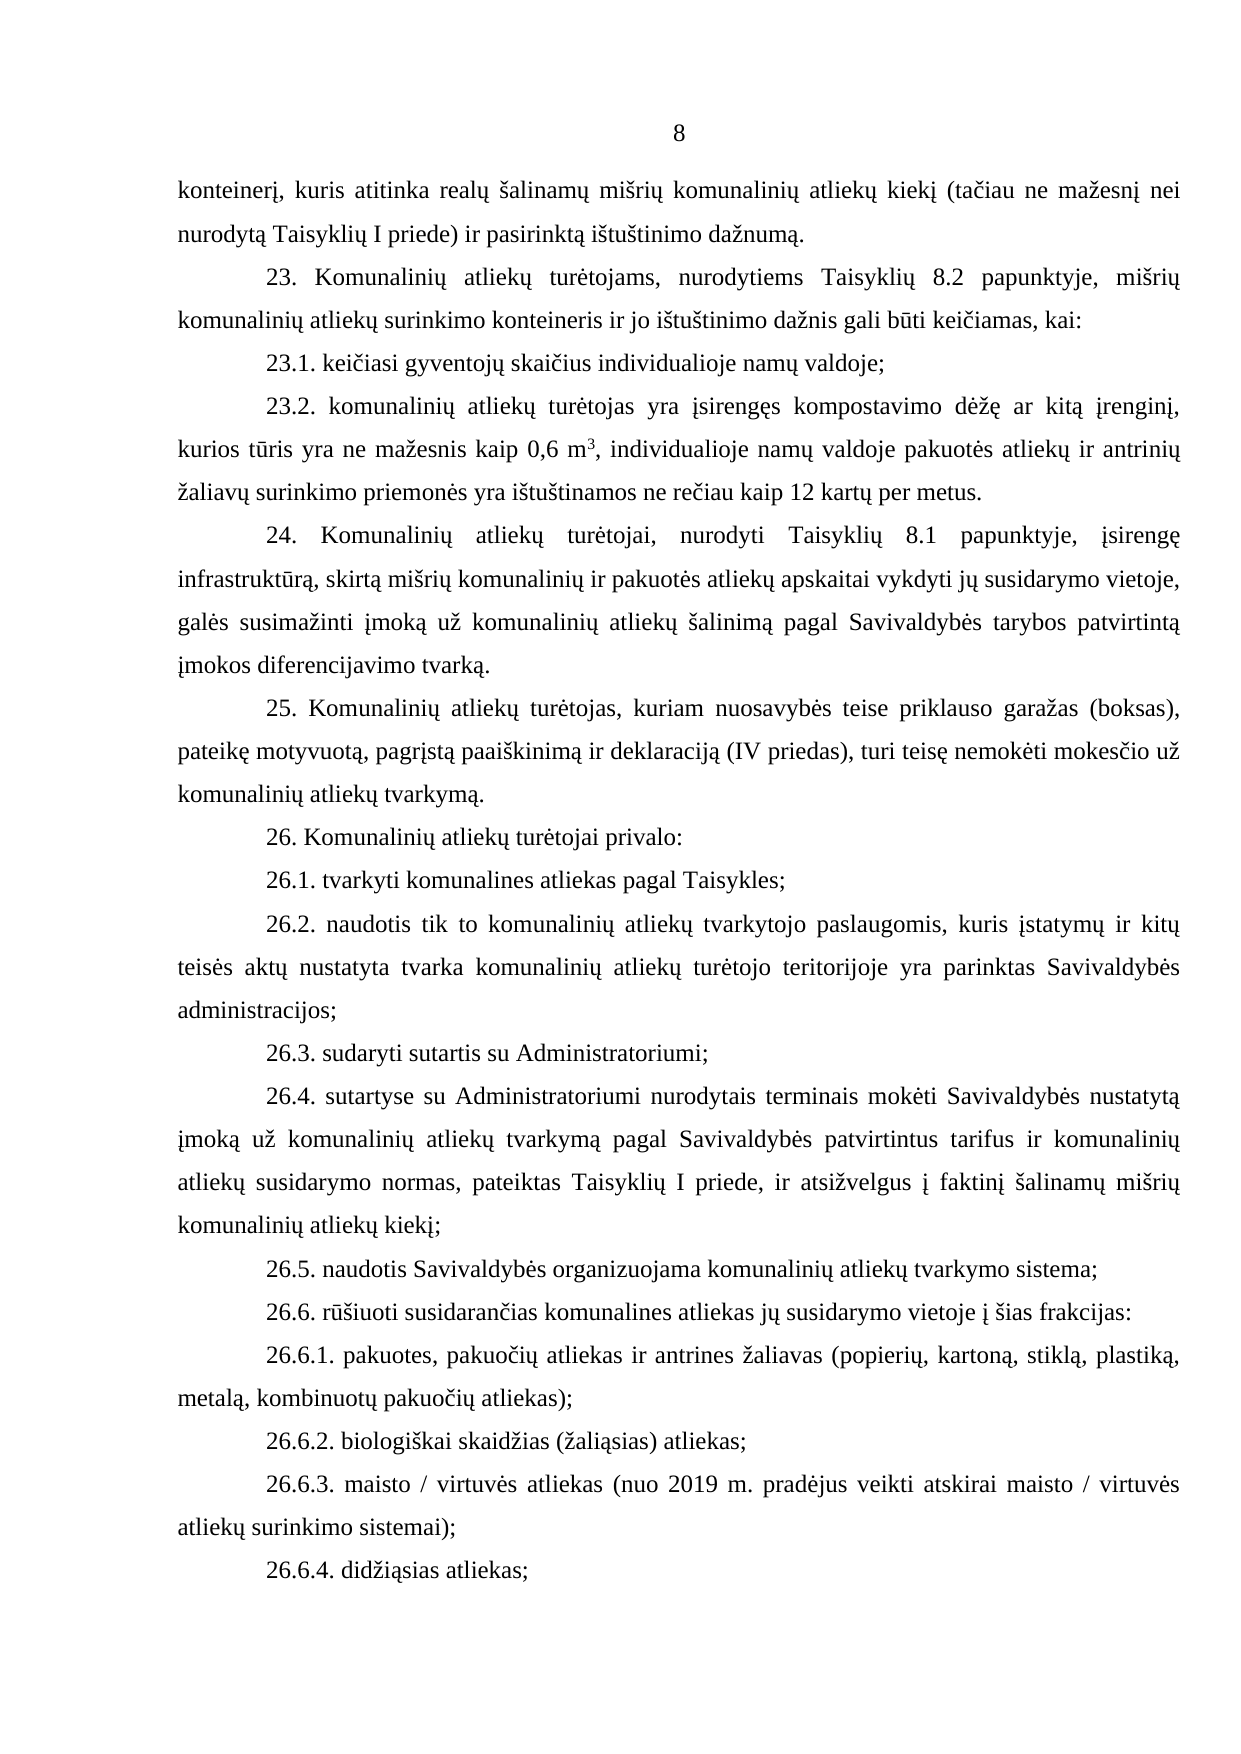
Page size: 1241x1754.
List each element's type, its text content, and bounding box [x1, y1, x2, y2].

text 23. Komunalinių atliekų turėtojams, nurodytiems Taisyklių 8.2 papunktyje, mišrių komunalinių atliekų surinkimo konteineris ir jo ištuštinimo dažnis gali būti keičiamas, kai: [177, 262, 1181, 334]
text 26.6.4. didžiąsias atliekas; [177, 1556, 1181, 1584]
text 26.6. rūšiuoti susidarančias komunalines atliekas jų susidarymo vietoje į šias frakcijas: [177, 1297, 1181, 1326]
text 26.6.3. maisto / virtuvės atliekas (nuo 2019 m. pradėjus veikti atskirai maisto / virtuvės atliekų surinkimo sistemai); [177, 1469, 1181, 1541]
text 26.2. naudotis tik to komunalinių atliekų tvarkytojo paslaugomis, kuris įstatymų ir kitų teisės aktų nustatyta tvarka komunalinių atliekų turėtojo teritorijoje yra parinktas Savivaldybės administracijos; [177, 909, 1181, 1024]
text 25. Komunalinių atliekų turėtojas, kuriam nuosavybės teise priklauso garažas (boksas), pateikę motyvuotą, pagrįstą paaiškinimą ir deklaraciją (IV priedas), turi teisę nemokėti mokesčio už komunalinių atliekų tvarkymą. [177, 693, 1181, 808]
text 26.6.1. pakuotes, pakuočių atliekas ir antrines žaliavas (popierių, kartoną, stiklą, plastiką, metalą, kombinuotų pakuočių atliekas); [177, 1340, 1181, 1412]
text 24. Komunalinių atliekų turėtojai, nurodyti Taisyklių 8.1 papunktyje, įsirengę infrastruktūrą, skirtą mišrių komunalinių ir pakuotės atliekų apskaitai vykdyti jų susidarymo vietoje, galės susimažinti įmoką už komunalinių atliekų šalinimą pagal Savivaldybės tarybos patvirtintą įmokos diferencijavimo tvarką. [177, 521, 1181, 679]
text 26.3. sudaryti sutartis su Administratoriumi; [177, 1038, 1181, 1067]
text 26.6.2. biologiškai skaidžias (žaliąsias) atliekas; [177, 1426, 1181, 1455]
text konteinerį, kuris atitinka realų šalinamų mišrių komunalinių atliekų kiekį (tačiau ne mažesnį nei nurodytą Taisyklių I priede) ir pasirinktą ištuštinimo dažnumą. [177, 176, 1181, 247]
text 23.1. keičiasi gyventojų skaičius individualioje namų valdoje; [177, 348, 1181, 377]
text 26.4. sutartyse su Administratoriumi nurodytais terminais mokėti Savivaldybės nustatytą įmoką už komunalinių atliekų tvarkymą pagal Savivaldybės patvirtintus tarifus ir komunalinių atliekų susidarymo normas, pateiktas Taisyklių I priede, ir atsižvelgus į faktinį šalinamų mišrių komunalinių atliekų kiekį; [177, 1081, 1181, 1239]
text 26.1. tvarkyti komunalines atliekas pagal Taisykles; [177, 866, 1181, 894]
text 26. Komunalinių atliekų turėtojai privalo: [177, 822, 1181, 851]
text 26.5. naudotis Savivaldybės organizuojama komunalinių atliekų tvarkymo sistema; [177, 1254, 1181, 1282]
text 23.2. komunalinių atliekų turėtojas yra įsirengęs kompostavimo dėžę ar kitą įrenginį, kurios tūris yra ne mažesnis kaip 0,6 m3, individualioje namų valdoje pakuotės atliekų ir antrinių žaliavų surinkimo priemonės yra ištuštinamos ne rečiau kaip 12 kartų per metus. [177, 391, 1181, 506]
